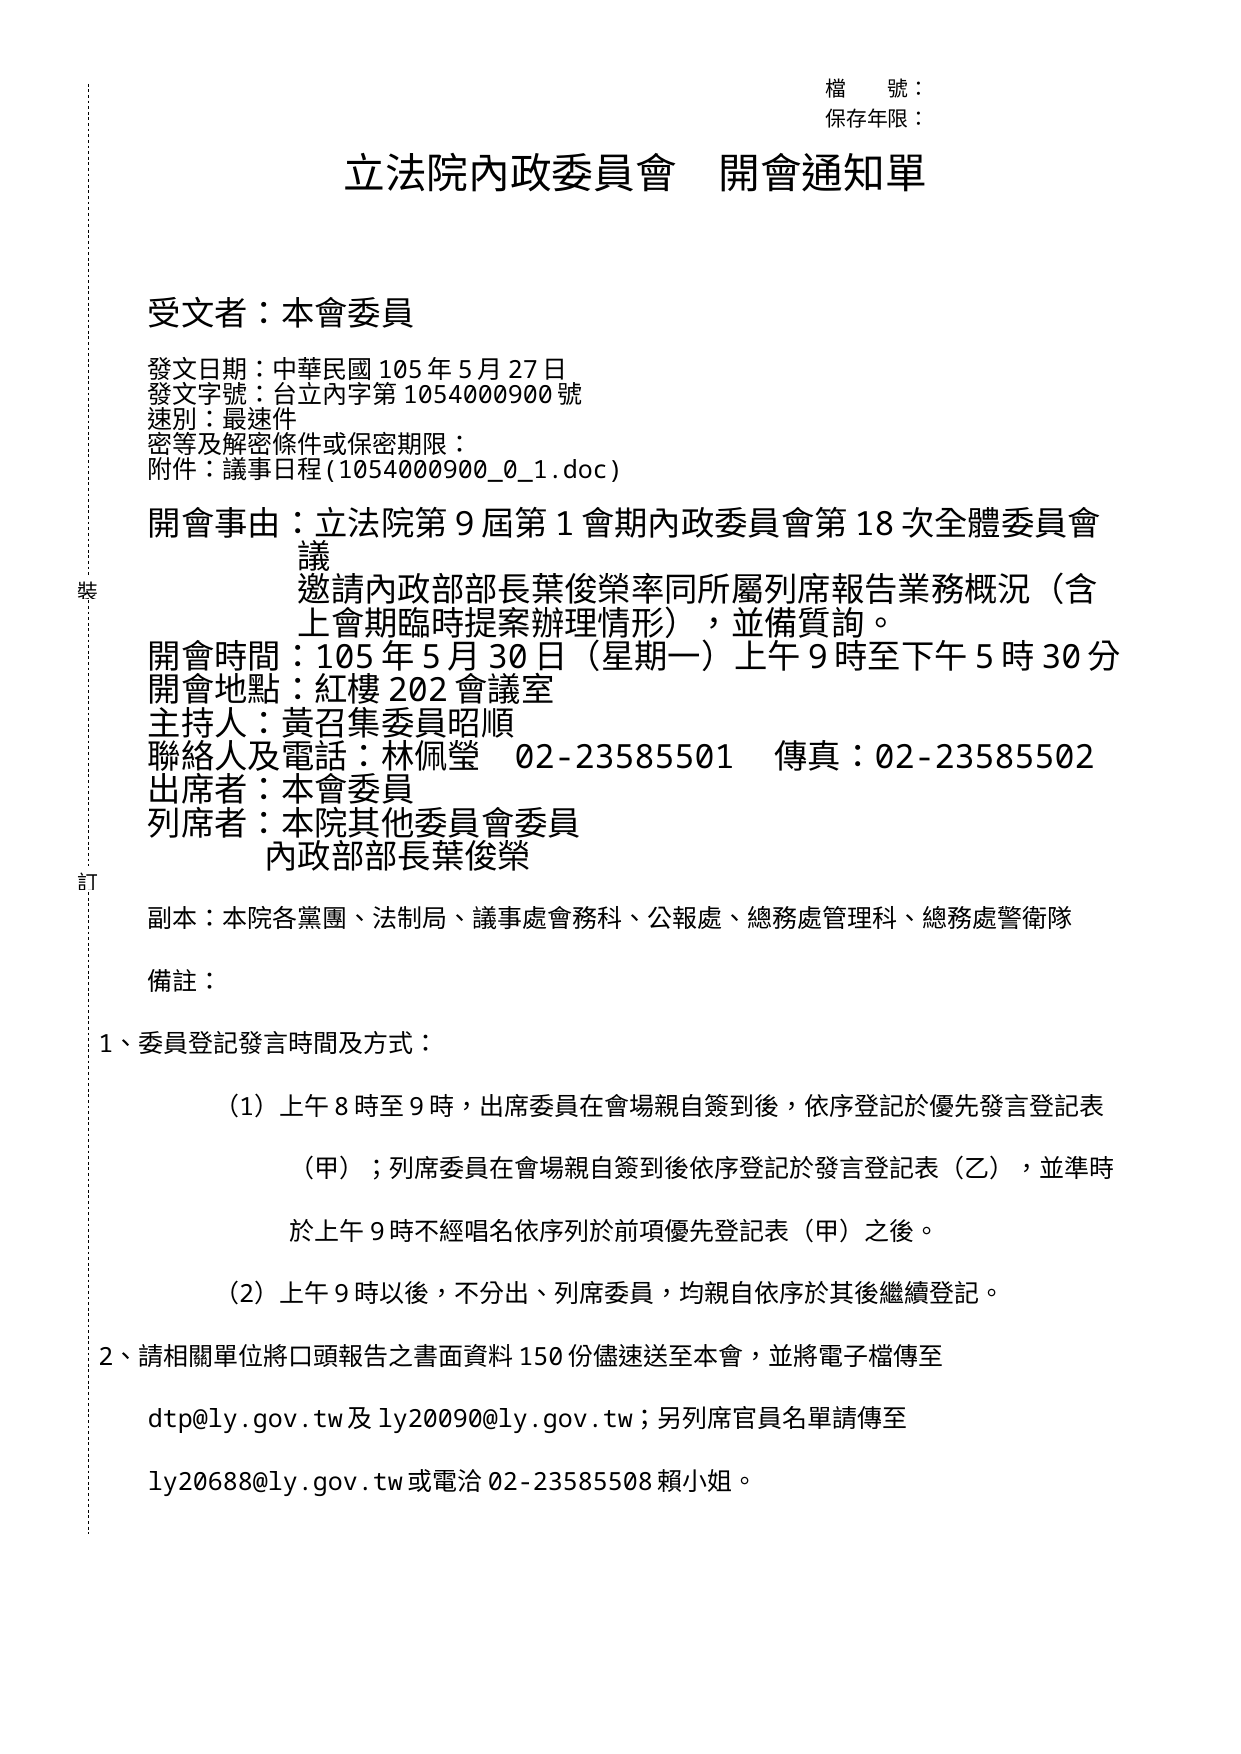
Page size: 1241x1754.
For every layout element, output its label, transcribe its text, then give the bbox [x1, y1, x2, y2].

text 保存年限： [825, 102, 1070, 132]
list 上午9時以後，不分出、列席委員，均親自依序於其後繼續登記。 [214, 1250, 1122, 1312]
text 檔 號： [825, 72, 1070, 102]
text 出席者：本會委員 [148, 775, 1122, 808]
text 速別：最速件 [148, 408, 1122, 433]
text 備註： [148, 937, 1122, 1000]
text 列席者：本院其他委員會委員 內政部部長葉俊榮 [148, 808, 1122, 875]
list 委員登記發言時間及方式： [98, 1000, 1122, 1062]
text 聯絡人及電話：林佩瑩 02-23585501 傳真：02-23585502 [148, 742, 1122, 775]
title [810, 64, 1085, 151]
text 受文者：本會委員 [148, 296, 1122, 333]
text 發文字號：台立內字第1054000900號 [148, 383, 1122, 408]
text 副本：本院各黨團、法制局、議事處會務科、公報處、總務處管理科、總務處警衛隊 [148, 875, 1122, 937]
list 請相關單位將口頭報告之書面資料150份儘速送至本會，並將電子檔傳至dtp@ly.gov.tw及ly20090@ly.gov.tw；另列席官員名單請傳至ly20688@ly.gov.tw或電洽02-23585508賴小姐。 [98, 1312, 1122, 1500]
text 發文日期：中華民國105年5月27日 [148, 358, 1122, 383]
text 密等及解密條件或保密期限： [148, 433, 1122, 458]
text 開會事由：立法院第9屆第1會期內政委員會第18次全體委員會議 邀請內政部部長葉俊榮率同所屬列席報告業務概況（含上會期臨時提案辦理情形），並備質詢。 [148, 508, 1122, 642]
title 立法院內政委員會 開會通知單 [148, 158, 1122, 233]
text 開會地點：紅樓202會議室 [148, 675, 1122, 708]
text 主持人：黃召集委員昭順 [148, 708, 1122, 742]
text 附件：議事日程(1054000900_0_1.doc) [148, 458, 1122, 483]
text 開會時間：105年5月30日（星期一）上午9時至下午5時30分 [148, 642, 1122, 675]
list 上午8時至9時，出席委員在會場親自簽到後，依序登記於優先發言登記表（甲）；列席委員在會場親自簽到後依序登記於發言登記表（乙），並準時於上午9時不經唱名依序列於前項優先登記表（甲）之後。 [214, 1062, 1122, 1250]
